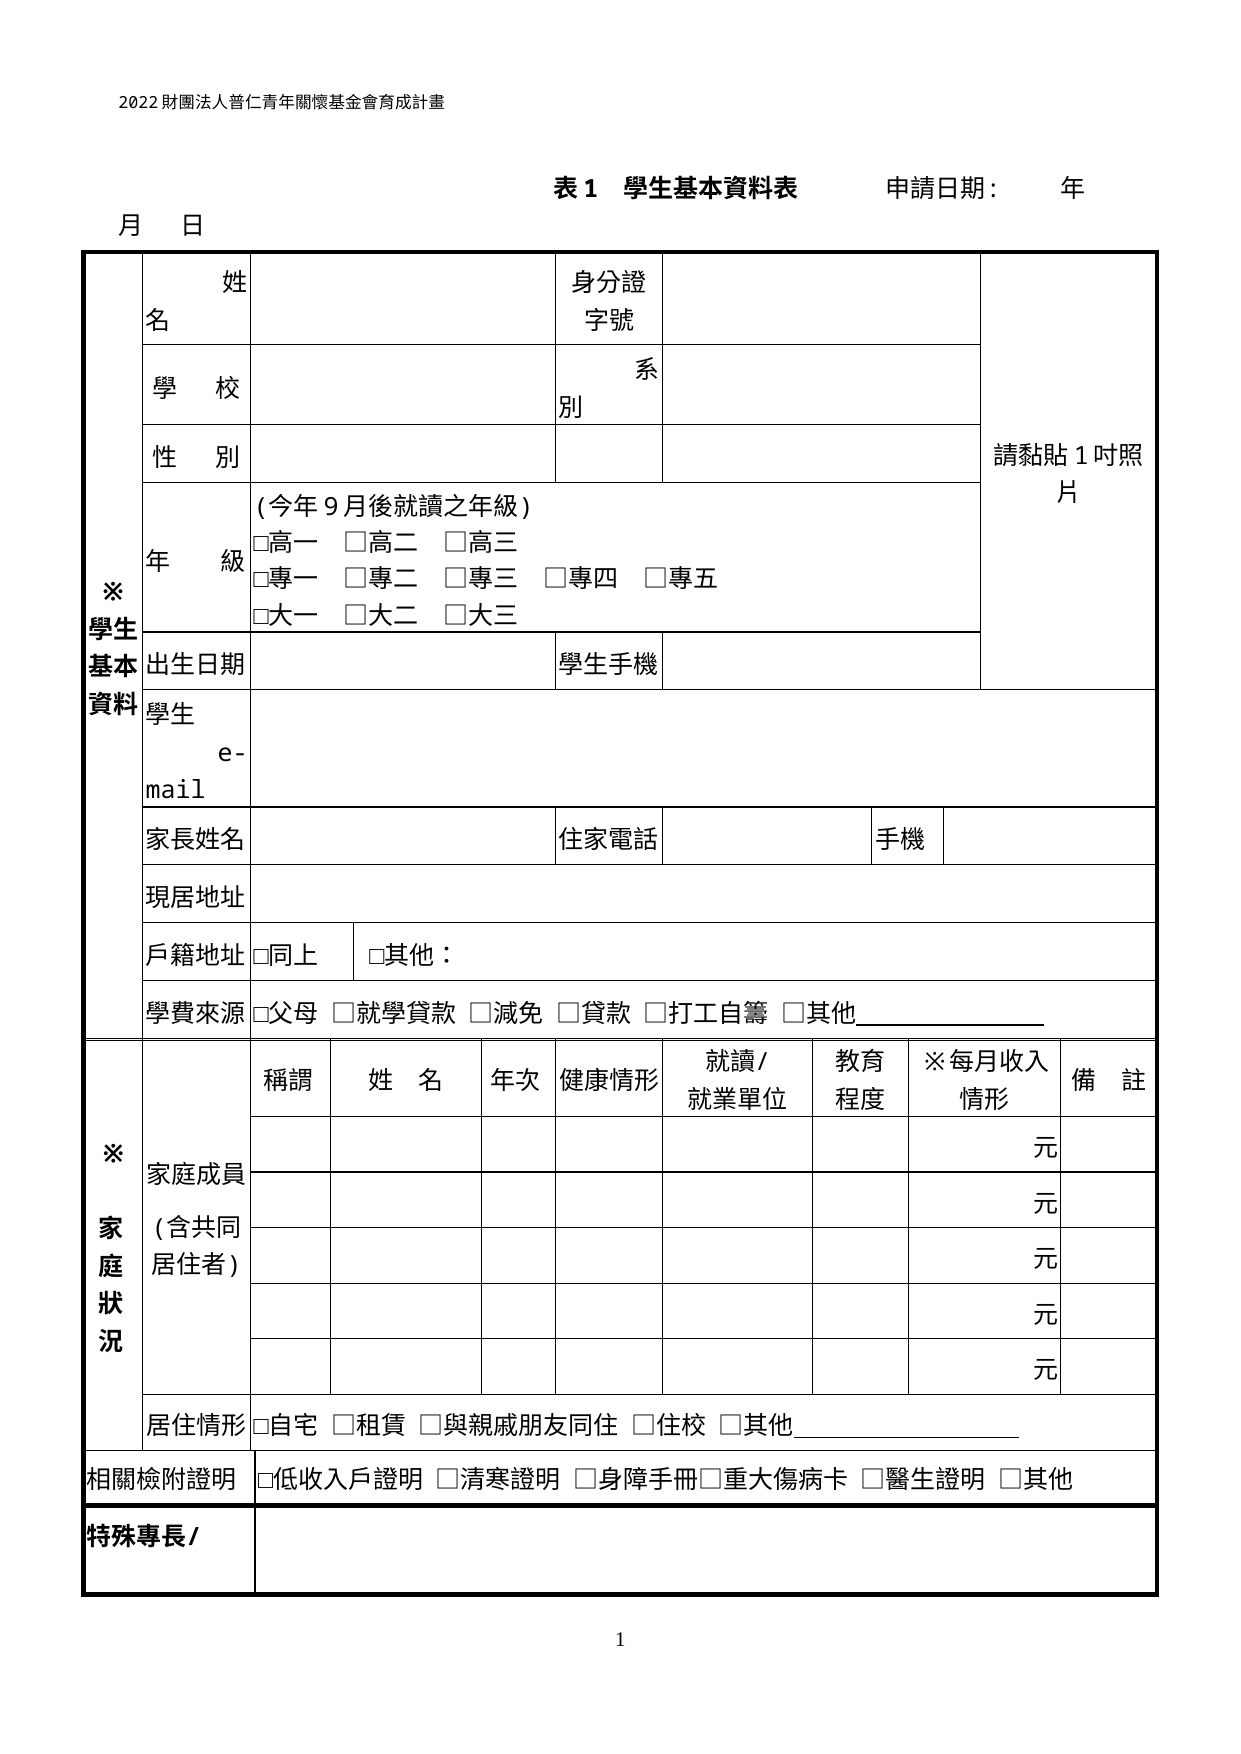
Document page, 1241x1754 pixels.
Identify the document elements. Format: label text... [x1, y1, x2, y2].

table_cell [331, 1173, 481, 1227]
table_header 身分證 字號 [556, 254, 662, 344]
table_cell [556, 1228, 662, 1283]
table_cell 元 [909, 1173, 1060, 1227]
table_cell 出生日期 [143, 633, 250, 689]
table_cell [482, 1117, 555, 1171]
table_cell [1061, 1173, 1155, 1227]
table_cell ※ 家庭狀況 [86, 1041, 142, 1449]
table_cell 年次 [482, 1041, 555, 1116]
table_cell 姓 名 [331, 1041, 481, 1116]
table_cell [556, 1173, 662, 1227]
table_cell □低收入戶證明 □清寒證明 □身障手冊□重大傷病卡 □醫生證明 □其他 [256, 1451, 1155, 1503]
table_cell [663, 1339, 812, 1394]
table_cell 居住情形 [143, 1395, 250, 1449]
table_header [251, 254, 555, 344]
table_header [663, 254, 980, 344]
table_cell [251, 1228, 330, 1283]
table_cell [331, 1117, 481, 1171]
table_cell [813, 1339, 908, 1394]
table_cell [482, 1173, 555, 1227]
table_cell [1061, 1284, 1155, 1338]
table_cell [813, 1173, 908, 1227]
table_cell [663, 345, 980, 424]
table_cell [556, 425, 662, 482]
table_cell 特殊專長/ [86, 1508, 254, 1592]
table_cell 學生 e-mail [143, 690, 250, 806]
table_cell [556, 1117, 662, 1171]
table_cell 教育 程度 [813, 1041, 908, 1116]
table_cell [663, 1284, 812, 1338]
table_cell [251, 425, 555, 482]
table_cell 備 註 [1061, 1041, 1155, 1116]
table_cell [251, 690, 1155, 806]
table_cell [482, 1339, 555, 1394]
table_cell [556, 1339, 662, 1394]
table_cell 元 [909, 1339, 1060, 1394]
table_cell 就讀/ 就業單位 [663, 1041, 812, 1116]
table_cell (今年9月後就讀之年級) □高一 □高二 □高三 □專一 □專二 □專三 □專四 □專五 □大一 □大二 □大三 [251, 483, 980, 631]
table_cell 相關檢附證明 [86, 1451, 254, 1503]
table_cell 住家電話 [556, 808, 662, 864]
table_cell [331, 1284, 481, 1338]
table_cell [251, 633, 555, 689]
table_cell [331, 1228, 481, 1283]
table_cell 元 [909, 1228, 1060, 1283]
table_cell [1061, 1228, 1155, 1283]
table_cell [251, 808, 555, 864]
table_cell [482, 1284, 555, 1338]
table_cell 家長姓名 [143, 808, 250, 864]
table_cell [813, 1284, 908, 1338]
table_cell 年 級 [143, 483, 250, 631]
table_cell 家庭成員 (含共同居住者) [143, 1041, 250, 1394]
table_header 姓 名 [143, 254, 250, 344]
table_cell ※每月收入情形 [909, 1041, 1060, 1116]
table_cell [944, 808, 1155, 864]
table_cell [1061, 1339, 1155, 1394]
table_cell [331, 1339, 481, 1394]
table_cell [251, 1284, 330, 1338]
table_cell [663, 808, 871, 864]
table_cell □自宅 □租賃 □與親戚朋友同住 □住校 □其他 [251, 1395, 1155, 1449]
table_cell [251, 1117, 330, 1171]
table_cell [256, 1508, 1155, 1592]
table_cell 系 別 [556, 345, 662, 424]
table_cell [663, 425, 980, 482]
table_cell [556, 1284, 662, 1338]
table_cell 學 校 [143, 345, 250, 424]
table_cell 性 別 [143, 425, 250, 482]
table_cell [663, 1228, 812, 1283]
table_cell □父母 □就學貸款 □減免 □貸款 □打工自籌 □其他 [251, 981, 1155, 1038]
table_cell [251, 1173, 330, 1227]
table_cell [1061, 1117, 1155, 1171]
table_cell 學費來源 [143, 981, 250, 1038]
table_cell [251, 1339, 330, 1394]
table_cell [663, 1117, 812, 1171]
table_cell □同上 [251, 923, 353, 980]
table_cell 學生手機 [556, 633, 662, 689]
table_cell 健康情形 [556, 1041, 662, 1116]
table_cell [813, 1228, 908, 1283]
table_cell 戶籍地址 [143, 923, 250, 980]
table_cell 現居地址 [143, 865, 250, 922]
table_cell [663, 1173, 812, 1227]
table_cell □其他： [354, 923, 1155, 980]
table_cell [251, 865, 1155, 922]
text 表1 學生基本資料表 申請日期: 年 月 日 [118, 167, 1122, 242]
table_cell 元 [909, 1284, 1060, 1338]
table_cell [251, 345, 555, 424]
table_cell [663, 633, 980, 689]
table_cell 稱謂 [251, 1041, 330, 1116]
table_header 請黏貼1吋照片 [981, 254, 1155, 689]
table_header ※ 學生基本資料 [86, 254, 142, 1038]
table_cell [482, 1228, 555, 1283]
table_cell 元 [909, 1117, 1060, 1171]
table_cell 手機 [872, 808, 943, 864]
table_cell [813, 1117, 908, 1171]
